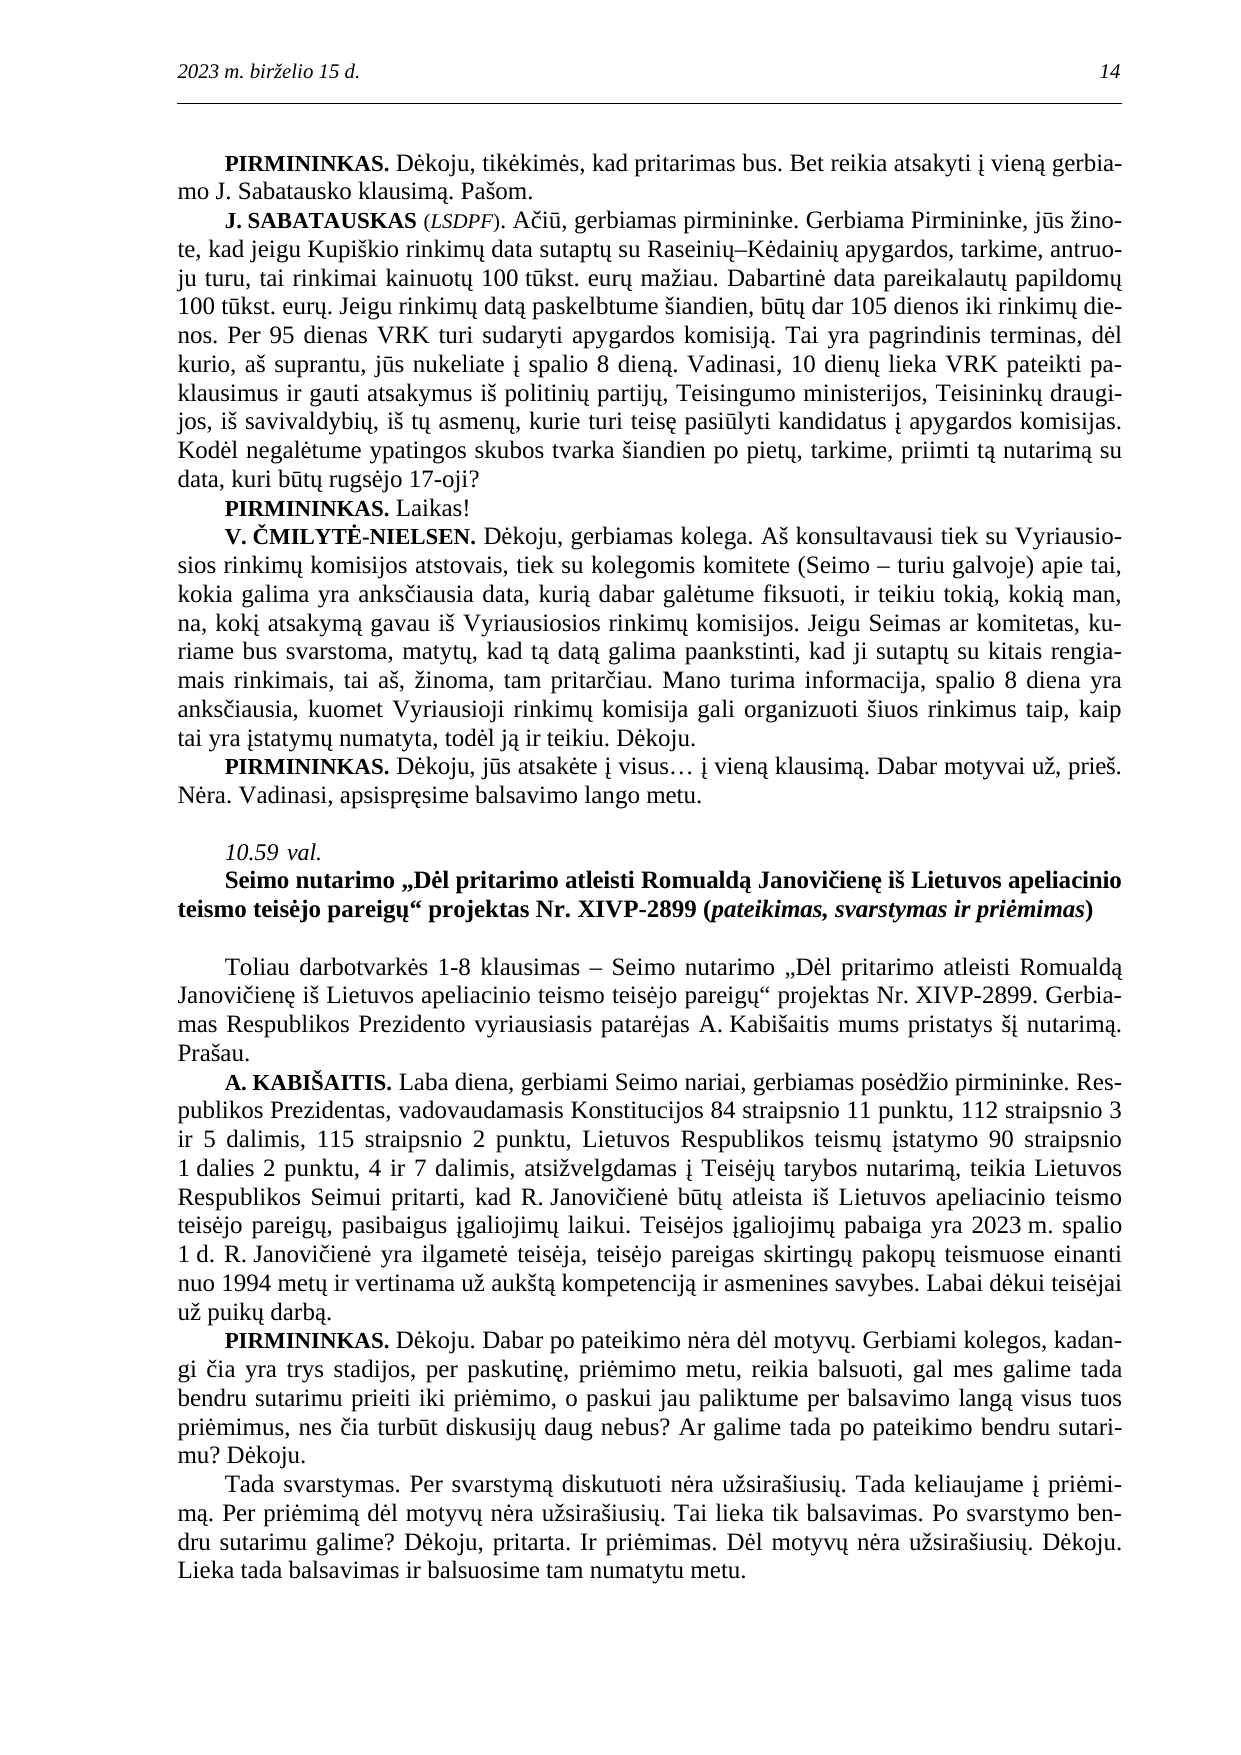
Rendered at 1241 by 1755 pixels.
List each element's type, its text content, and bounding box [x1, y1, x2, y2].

text A. KABIŠAITIS. La­ba die­na, ger­bia­mi Sei­mo na­riai, ger­bia­mas po­sė­džio pir­mi­nin­ke. Res­pub­li­kos Pre­zi­den­tas, va­do­vau­da­ma­sis Kon­sti­tu­ci­jos 84 straips­nio 11 punk­tu, 112 straips­nio 3 ir 5 da­li­mis, 115 straips­nio 2 punk­tu, Lie­tu­vos Res­pub­li­kos teis­mų įsta­ty­mo 90 straips­nio 1 da­lies 2 punk­tu, 4 ir 7 da­li­mis, at­si­žvelg­da­mas į Tei­sė­jų ta­ry­bos nu­ta­ri­mą, tei­kia Lie­tu­vos Res­pub­li­kos Sei­mui pri­tar­ti, kad R. Ja­no­vi­čie­nė bū­tų at­leis­ta iš Lie­tu­vos ape­lia­ci­nio teis­mo tei­sė­jo pa­rei­gų, pa­si­bai­gus įga­lio­ji­mų lai­kui. Tei­sė­jos įga­lio­ji­mų pa­bai­ga yra 2023 m. spa­lio 1 d. R. Ja­no­vi­čie­nė yra il­ga­me­tė tei­sė­ja, tei­sė­jo pa­rei­gas skir­tin­gų pa­ko­pų teis­muo­se ei­nan­ti nuo 1994 me­tų ir ver­ti­na­ma už aukš­tą kom­pe­ten­ci­ją ir as­me­ni­nes sa­vy­bes. La­bai dė­kui tei­sė­jai už pui­kų dar­bą. [177, 1067, 1122, 1325]
text V. ČMILYTĖ-NIELSEN. Dė­ko­ju, ger­bia­mas ko­le­ga. Aš kon­sul­ta­vau­si tiek su Vy­riau­sio­sios rin­ki­mų ko­mi­si­jos at­sto­vais, tiek su ko­le­go­mis ko­mi­te­te (Sei­mo – tu­riu gal­vo­je) apie tai, ko­kia ga­li­ma yra anks­čiau­sia da­ta, ku­rią da­bar ga­lė­tu­me fik­suo­ti, ir tei­kiu to­kią, ko­kią man, na, ko­kį at­sa­ky­mą ga­vau iš Vy­riau­sio­sios rin­ki­mų ko­mi­si­jos. Jei­gu Sei­mas ar ko­mi­te­tas, ku­ria­me bus svars­to­ma, ma­ty­tų, kad tą da­tą ga­li­ma pa­anks­tin­ti, kad ji su­tap­tų su ki­tais ren­gia­mais rin­ki­mais, tai aš, ži­no­ma, tam pri­tar­čiau. Ma­no tu­ri­ma in­for­ma­ci­ja, spa­lio 8 die­na yra anks­čiau­sia, kuo­met Vy­riau­sio­ji rin­ki­mų ko­mi­si­ja ga­li or­ga­ni­zuo­ti šiuos rin­ki­mus taip, kaip tai yra įsta­ty­mų nu­ma­ty­ta, to­dėl ją ir tei­kiu. Dė­ko­ju. [177, 521, 1122, 751]
text PIRMININKAS. Dė­ko­ju, jūs at­sa­kė­te į vi­sus… į vie­ną klau­si­mą. Da­bar mo­ty­vai už, prieš. Nė­ra. Va­di­na­si, ap­si­sprę­si­me bal­sa­vi­mo lan­go me­tu. [177, 751, 1122, 809]
text PIRMININKAS. Dė­ko­ju. Da­bar po pa­tei­ki­mo nė­ra dėl mo­ty­vų. Ger­bia­mi ko­le­gos, ka­dan­gi čia yra trys sta­di­jos, per pas­ku­ti­nę, pri­ėmi­mo me­tu, rei­kia bal­suo­ti, gal mes ga­li­me ta­da ben­dru su­ta­ri­mu pri­ei­ti iki pri­ėmi­mo, o pas­kui jau pa­lik­tu­me per bal­sa­vi­mo lan­gą vi­sus tuos pri­ėmi­mus, nes čia tur­būt dis­ku­si­jų daug ne­bus? Ar ga­li­me ta­da po pa­tei­ki­mo ben­dru su­ta­ri­mu? Dė­ko­ju. [177, 1325, 1122, 1469]
text To­liau dar­bo­tvarkės 1-8 klau­si­mas – Sei­mo nu­ta­ri­mo „Dėl pri­ta­ri­mo at­leis­ti Ro­mu­al­dą Ja­no­vi­čie­nę iš Lie­tu­vos ape­lia­ci­nio teis­mo tei­sė­jo pa­rei­gų“ pro­jek­tas Nr. XIVP-2899. Ger­bia­mas Res­pub­li­kos Pre­zi­den­to vy­riau­sia­sis pa­ta­rė­jas A. Ka­bi­šai­tis mums pri­sta­tys šį nu­ta­ri­mą. Pra­šau. [177, 952, 1122, 1067]
text Ta­da svars­ty­mas. Per svars­ty­mą dis­ku­tuo­ti nė­ra už­si­ra­šiu­sių. Ta­da ke­liau­ja­me į pri­ėmi­mą. Per pri­ėmi­mą dėl mo­ty­vų nė­ra už­si­ra­šiu­sių. Tai lie­ka tik bal­sa­vi­mas. Po svars­ty­mo ben­dru su­ta­ri­mu ga­li­me? Dė­ko­ju, pri­tar­ta. Ir pri­ėmi­mas. Dėl mo­ty­vų nė­ra už­si­ra­šiu­sių. Dė­ko­ju. Lie­ka ta­da bal­sa­vi­mas ir bal­suo­si­me tam nu­ma­ty­tu me­tu. [177, 1469, 1122, 1584]
text 10.59 val. [224, 838, 1122, 865]
text PIRMININKAS. Dė­ko­ju, ti­kė­ki­mės, kad pri­ta­ri­mas bus. Bet rei­kia at­sa­ky­ti į vie­ną ger­bia­mo J. Sa­ba­taus­ko klau­si­mą. Pa­šom. [177, 148, 1122, 205]
text J. SABATAUSKAS (LSDPF). Ačiū, ger­bia­mas pir­mi­nin­ke. Ger­bia­ma Pir­mi­nin­ke, jūs ži­no­te, kad jei­gu Ku­piš­kio rin­ki­mų da­ta su­tap­tų su Raseinių–Kėdainių apy­gar­dos, tar­ki­me, ant­ruo­ju tu­ru, tai rin­ki­mai kai­nuo­tų 100 tūkst. eu­rų ma­žiau. Da­bar­ti­nė da­ta pa­rei­ka­lau­tų pa­pil­do­mų 100 tūkst. eu­rų. Jei­gu rin­ki­mų da­tą pa­skelb­tu­me šian­dien, bū­tų dar 105 die­nos iki rin­ki­mų die­nos. Per 95 die­nas VRK tu­ri su­da­ry­ti apy­gar­dos ko­mi­si­ją. Tai yra pa­grin­di­nis ter­mi­nas, dėl ku­rio, aš su­pran­tu, jūs nu­ke­lia­te į spa­lio 8 die­ną. Va­di­na­si, 10 die­nų lie­ka VRK pa­teik­ti pa­klau­si­mus ir gau­ti at­sa­ky­mus iš po­li­ti­nių par­ti­jų, Tei­sin­gu­mo mi­nis­te­ri­jos, Tei­si­nin­kų drau­gi­jos, iš sa­vi­val­dy­bių, iš tų as­me­nų, ku­rie tu­ri tei­sę pa­siū­ly­ti kan­di­da­tus į apy­gar­dos ko­mi­si­jas. Ko­dėl ne­ga­lė­tu­me ypa­tin­gos sku­bos tvar­ka šian­dien po pie­tų, tar­ki­me, pri­im­ti tą nu­ta­ri­mą su da­ta, ku­ri bū­tų rug­sė­jo 17-oji? [177, 205, 1122, 493]
text Sei­mo nu­ta­ri­mo „Dėl pri­ta­ri­mo at­leis­ti Ro­mu­al­dą Ja­no­vi­čie­nę iš Lie­tu­vos ape­lia­ci­nio teis­mo tei­sė­jo pa­rei­gų“ pro­jek­tas Nr. XIVP-2899 (pa­tei­ki­mas, svars­ty­mas ir pri­ėmi­mas) [177, 865, 1122, 923]
text PIRMININKAS. Lai­kas! [177, 493, 1122, 521]
